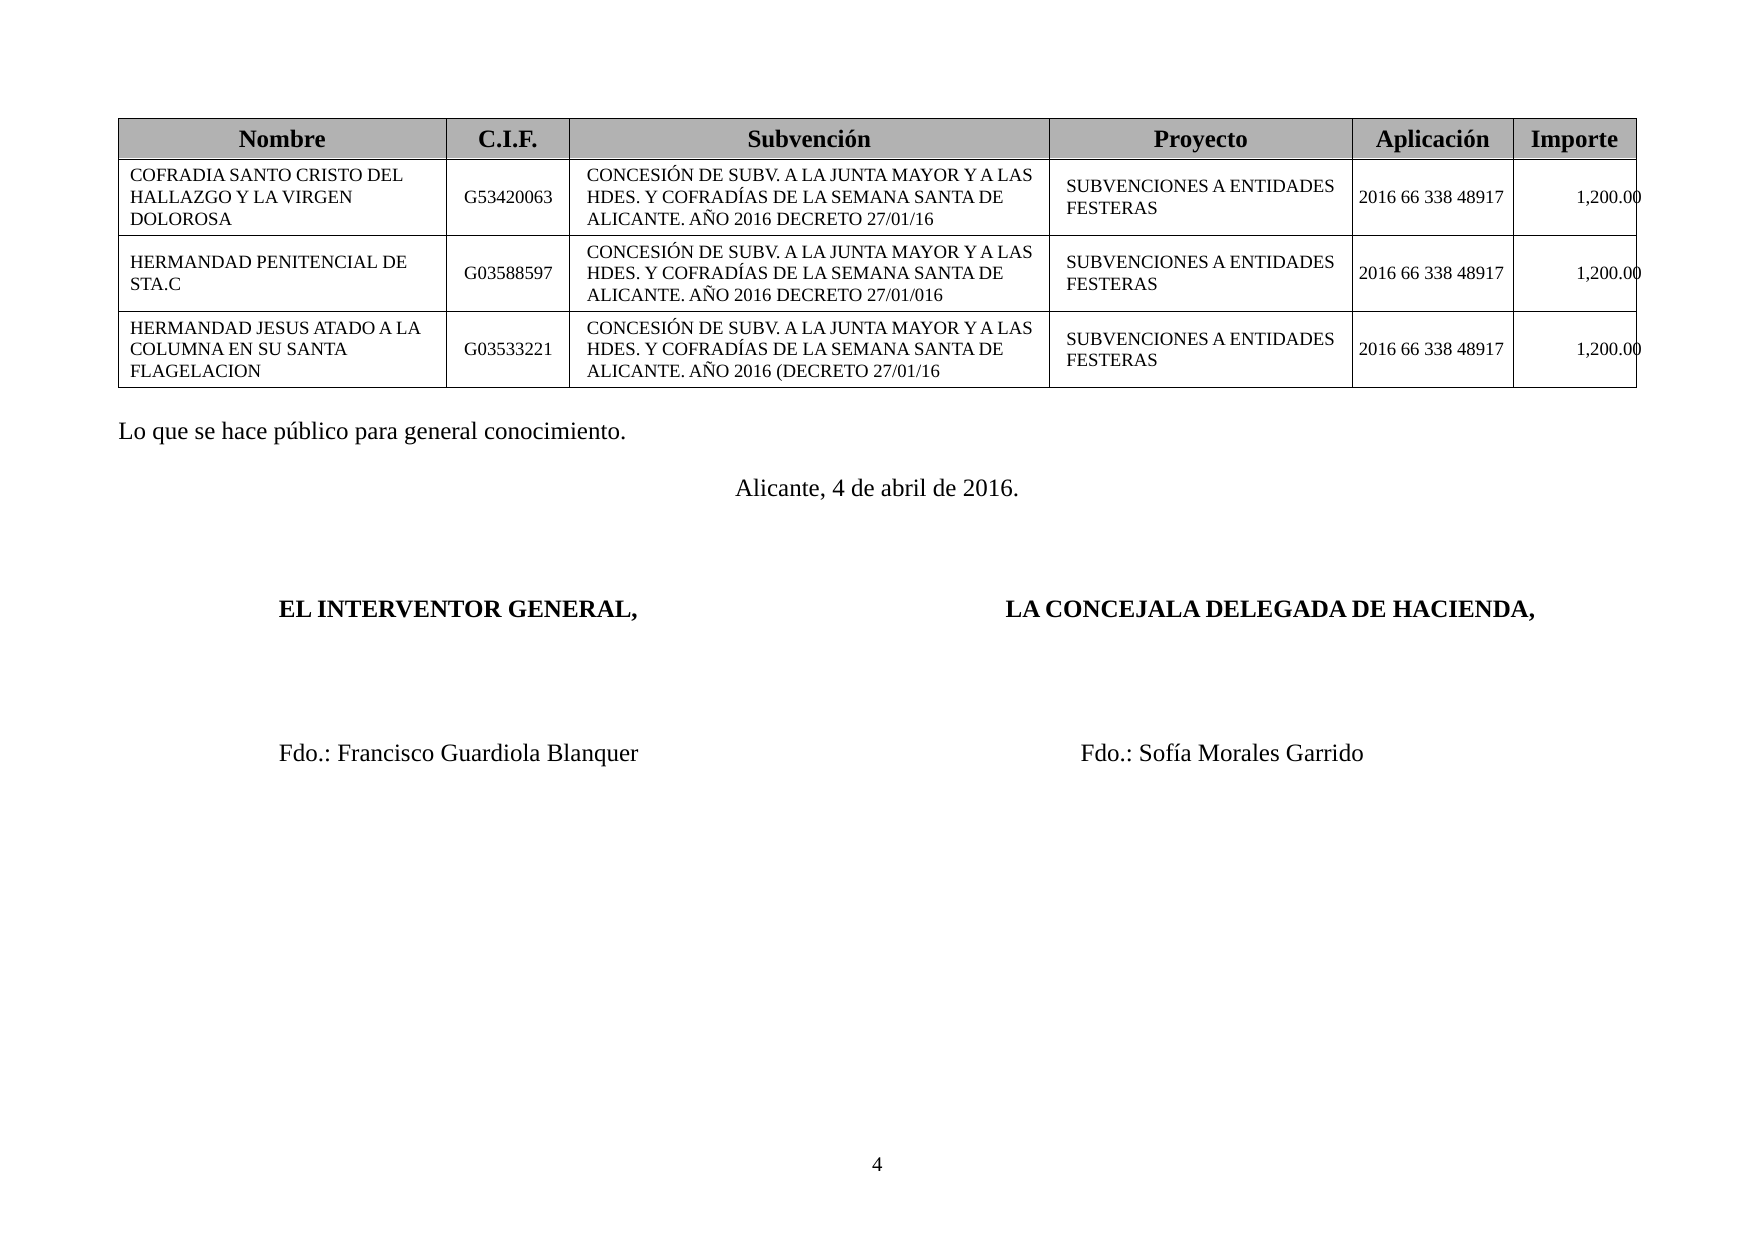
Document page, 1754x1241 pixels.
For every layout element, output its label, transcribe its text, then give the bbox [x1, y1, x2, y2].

table_cell CONCESIÓN DE SUBV. A LA JUNTA MAYOR Y A LAS HDES. Y COFRADÍAS DE LA SEMANA SANTA DE ALICANTE. AÑO 2016 DECRETO 27/01/016 [570, 236, 1049, 311]
table_cell CONCESIÓN DE SUBV. A LA JUNTA MAYOR Y A LAS HDES. Y COFRADÍAS DE LA SEMANA SANTA DE ALICANTE. AÑO 2016 (DECRETO 27/01/16 [570, 312, 1049, 387]
table_cell CONCESIÓN DE SUBV. A LA JUNTA MAYOR Y A LAS HDES. Y COFRADÍAS DE LA SEMANA SANTA DE ALICANTE. AÑO 2016 DECRETO 27/01/16 [570, 160, 1049, 235]
table_cell G03588597 [447, 236, 569, 311]
table_cell 1.200,00 [1514, 236, 1636, 311]
table_header Aplicación [1353, 119, 1513, 158]
table_header Proyecto [1050, 119, 1352, 158]
text Alicante, 4 de abril de 2016. [118, 473, 1636, 502]
table_header Importe [1514, 119, 1636, 158]
table_cell 1.200,00 [1514, 312, 1636, 387]
table_cell SUBVENCIONES A ENTIDADES FESTERAS [1050, 312, 1352, 387]
table_cell 1.200,00 [1514, 160, 1636, 235]
table_cell 2016 66 338 48917 [1353, 312, 1513, 387]
table_header LA CONCEJALA DELEGADA DE HACIENDA, Fdo.: Sofía Morales Garrido [877, 589, 1636, 772]
table_cell HERMANDAD JESUS ATADO A LA COLUMNA EN SU SANTA FLAGELACION [119, 312, 446, 387]
table_header EL INTERVENTOR GENERAL, Fdo.: Francisco Guardiola Blanquer [118, 589, 877, 772]
text Lo que se hace público para general conocimiento. [118, 416, 1636, 445]
table_cell COFRADIA SANTO CRISTO DEL HALLAZGO Y LA VIRGEN DOLOROSA [119, 160, 446, 235]
table_cell SUBVENCIONES A ENTIDADES FESTERAS [1050, 236, 1352, 311]
table_cell SUBVENCIONES A ENTIDADES FESTERAS [1050, 160, 1352, 235]
table_cell G03533221 [447, 312, 569, 387]
table_cell G53420063 [447, 160, 569, 235]
table_header Subvención [570, 119, 1049, 158]
table_cell HERMANDAD PENITENCIAL DE STA.C [119, 236, 446, 311]
table_header Nombre [119, 119, 446, 158]
table_cell 2016 66 338 48917 [1353, 236, 1513, 311]
table_cell 2016 66 338 48917 [1353, 160, 1513, 235]
table_header C.I.F. [447, 119, 569, 158]
